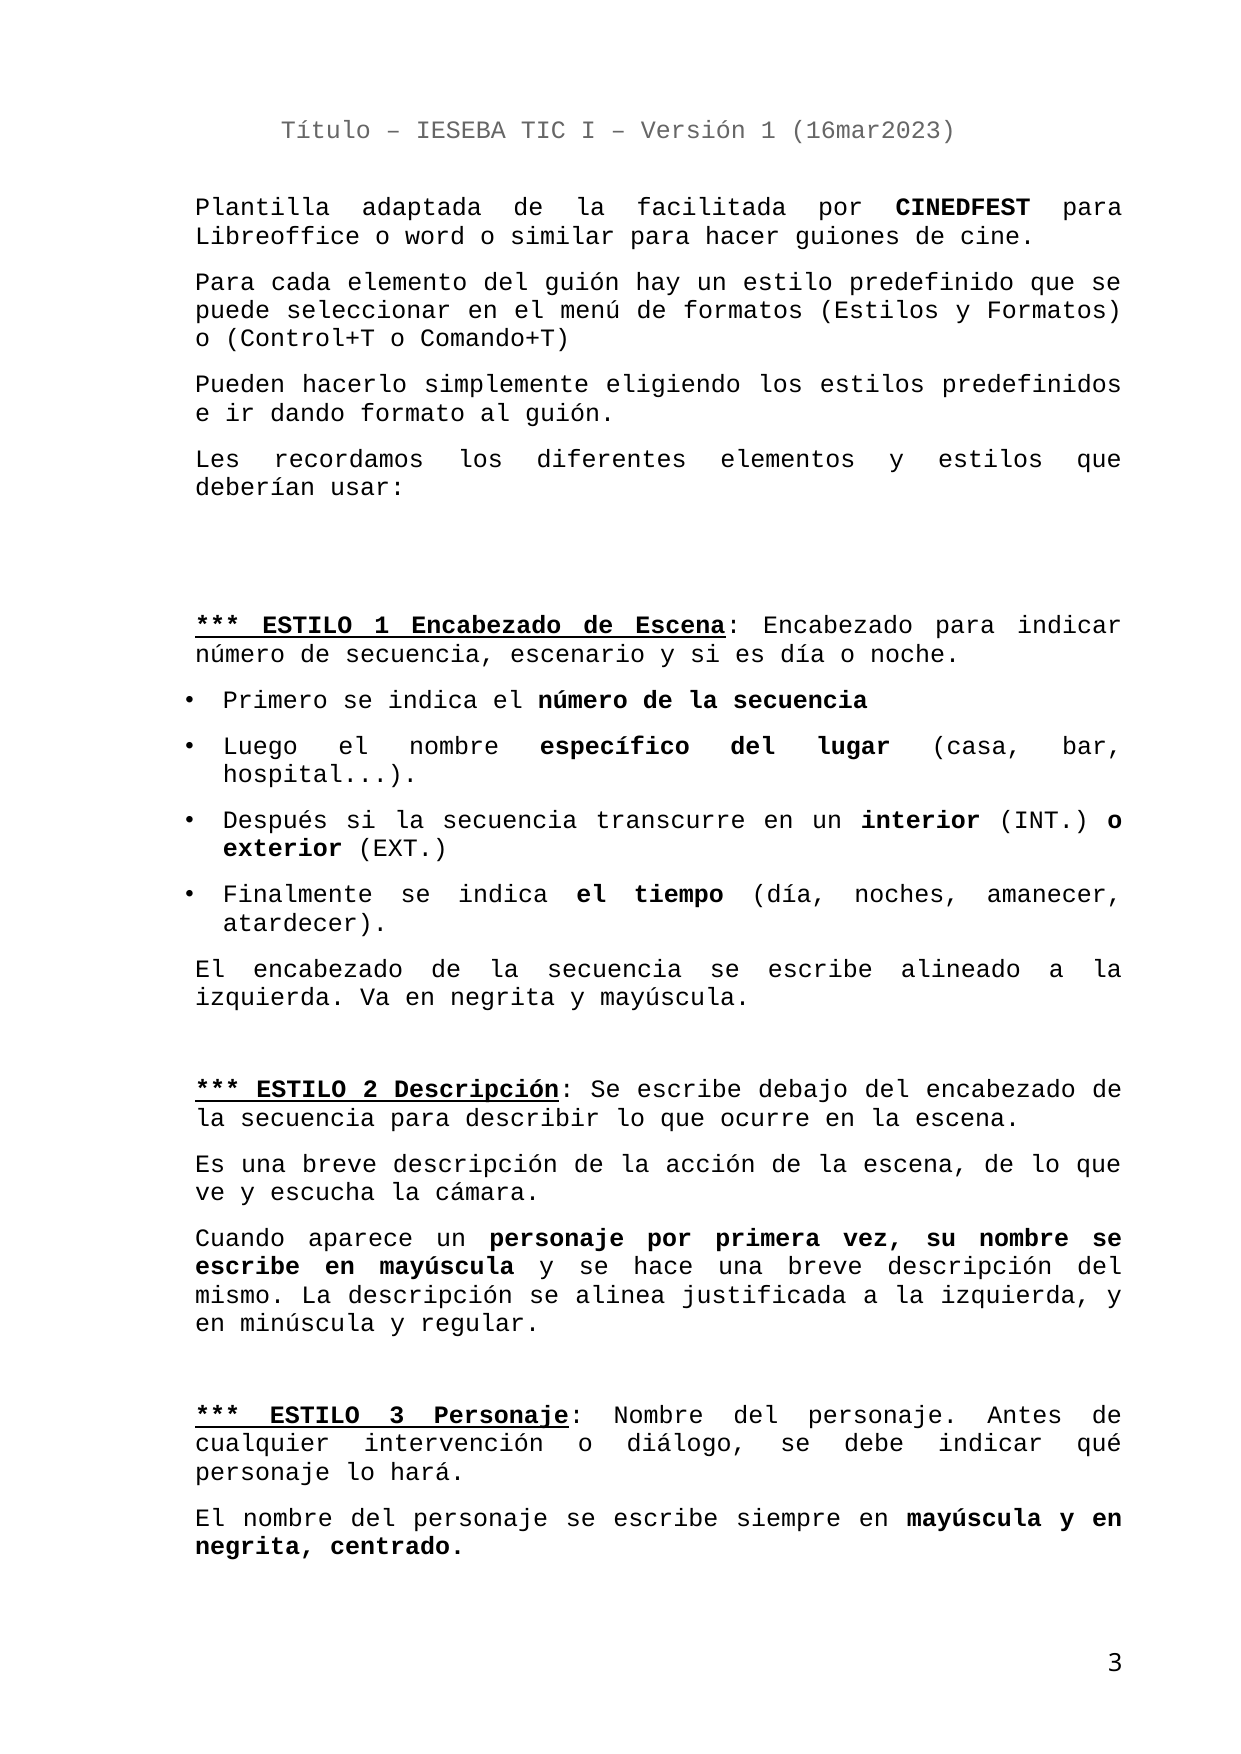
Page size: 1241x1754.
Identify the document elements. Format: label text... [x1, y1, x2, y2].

list Luego el nombre específico del lugar (casa, bar, hospital...). [185, 733, 1122, 790]
text Cuando aparece un personaje por primera vez, su nombre se escribe en mayúscula y se hace una breve descripción del mismo. La descripción se alinea justificada a la izquierda, y en minúscula y regular. [195, 1226, 1122, 1339]
text *** ESTILO 3 Personaje: Nombre del personaje. Antes de cualquier intervención o diálogo, se debe indicar qué personaje lo hará. [195, 1403, 1122, 1488]
list Después si la secuencia transcurre en un interior (INT.) o exterior (EXT.) [185, 808, 1122, 864]
text Pueden hacerlo simplemente eligiendo los estilos predefinidos e ir dando formato al guión. [195, 372, 1122, 429]
list Primero se indica el número de la secuencia [185, 687, 1122, 716]
text Les recordamos los diferentes elementos y estilos que deberían usar: [195, 446, 1122, 503]
text Para cada elemento del guión hay un estilo predefinido que se puede seleccionar en el menú de formatos (Estilos y Formatos) o (Control+T o Comando+T) [195, 269, 1122, 354]
text Plantilla adaptada de la facilitada por CINEDFEST para Libreoffice o word o similar para hacer guiones de cine. [195, 195, 1122, 252]
text El nombre del personaje se escribe siempre en mayúscula y en negrita, centrado. [195, 1505, 1122, 1562]
text *** ESTILO 1 Encabezado de Escena: Encabezado para indicar número de secuencia, escenario y si es día o noche. [195, 613, 1122, 669]
text *** ESTILO 2 Descripción: Se escribe debajo del encabezado de la secuencia para describir lo que ocurre en la escena. [195, 1077, 1122, 1133]
text El encabezado de la secuencia se escribe alineado a la izquierda. Va en negrita y mayúscula. [195, 956, 1122, 1013]
list Finalmente se indica el tiempo (día, noches, amanecer, atardecer). [185, 882, 1122, 939]
text Es una breve descripción de la acción de la escena, de lo que ve y escucha la cámara. [195, 1151, 1122, 1208]
